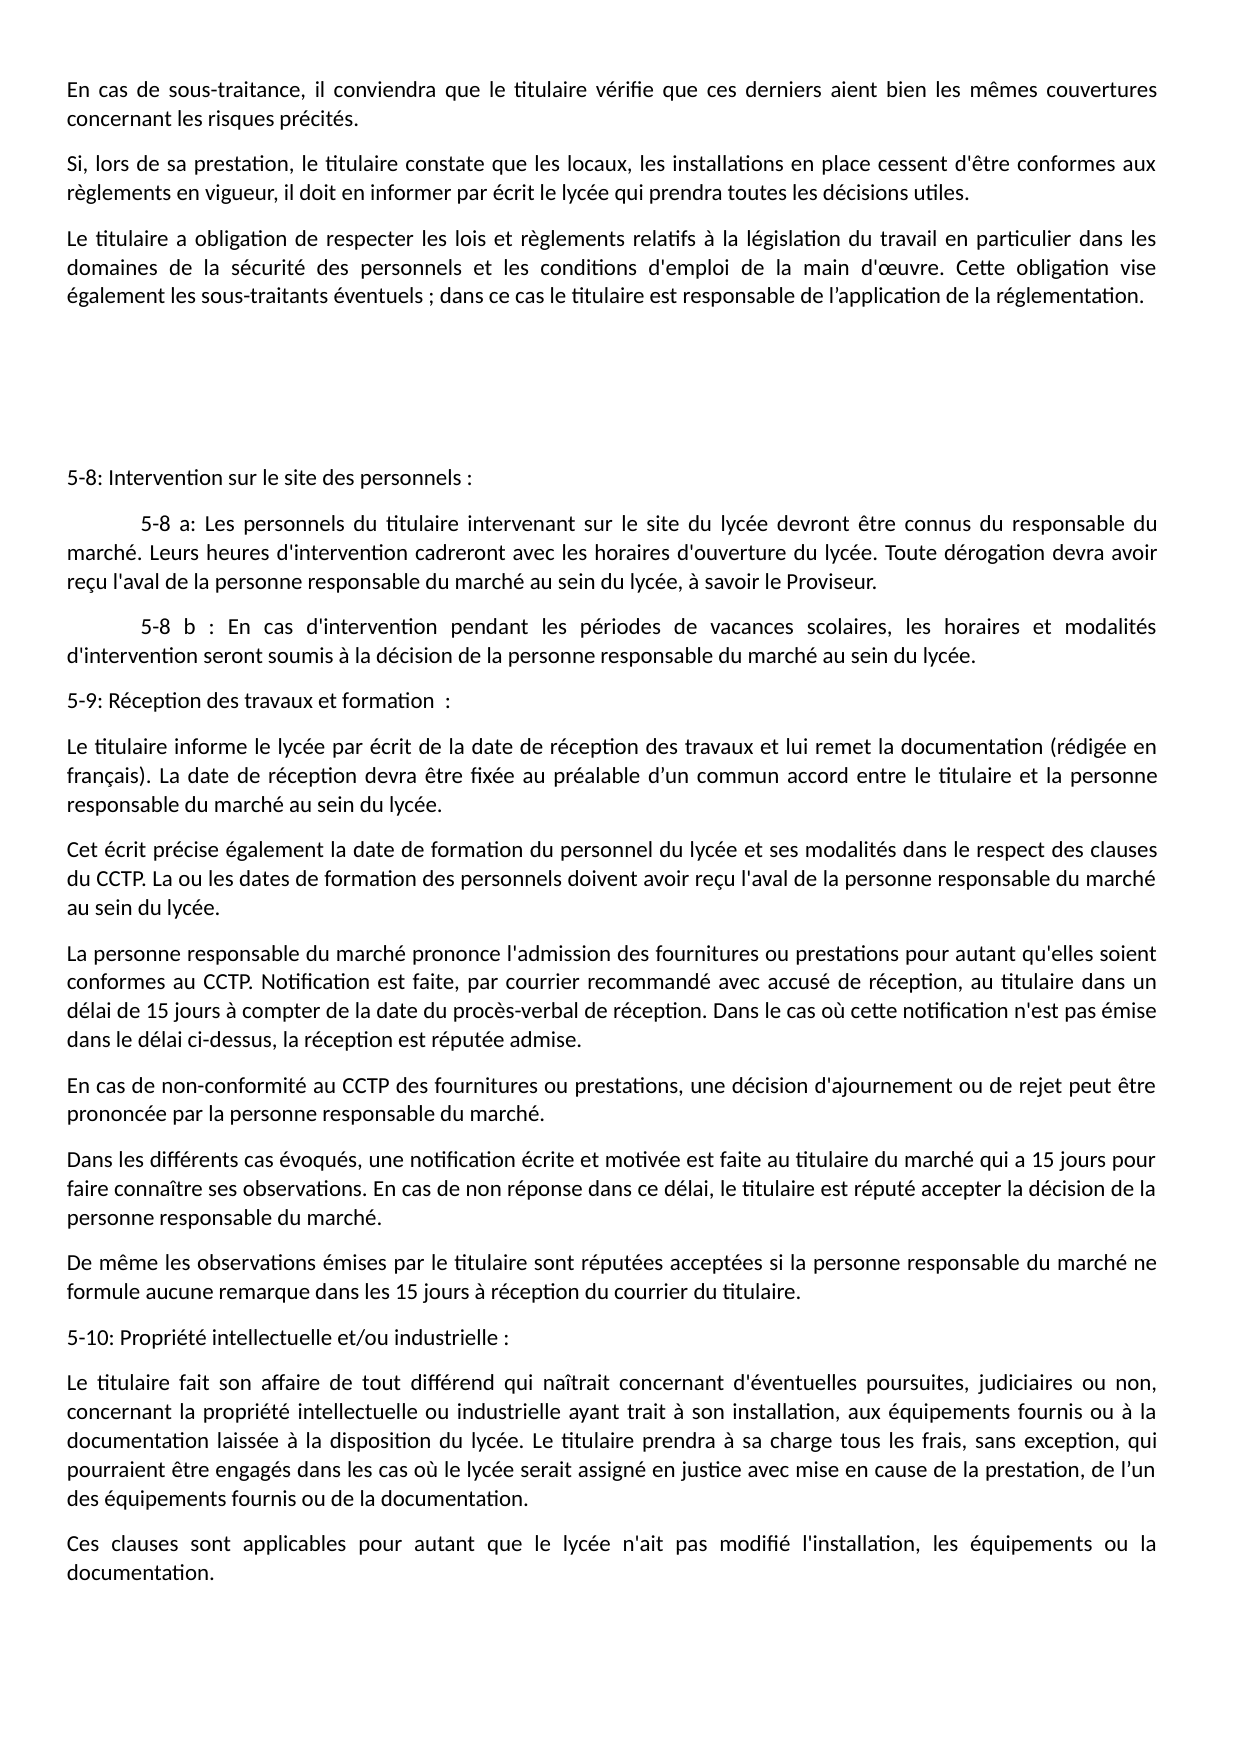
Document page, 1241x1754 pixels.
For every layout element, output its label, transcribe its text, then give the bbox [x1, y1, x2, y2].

text De même les observations émises par le titulaire sont réputées acceptées si la personne responsable du marché ne formule aucune remarque dans les 15 jours à réception du courrier du titulaire. [67, 1248, 1159, 1305]
text Le titulaire a obligation de respecter les lois et règlements relatifs à la législation du travail en particulier dans les domaines de la sécurité des personnels et les conditions d'emploi de la main d'œuvre. Cette obligation vise également les sous-traitants éventuels ; dans ce cas le titulaire est responsable de l’application de la réglementation. [67, 224, 1159, 309]
text La personne responsable du marché prononce l'admission des fournitures ou prestations pour autant qu'elles soient conformes au CCTP. Notification est faite, par courrier recommandé avec accusé de réception, au titulaire dans un délai de 15 jours à compter de la date du procès-verbal de réception. Dans le cas où cette notification n'est pas émise dans le délai ci-dessus, la réception est réputée admise. [67, 939, 1159, 1053]
text 5-8: Intervention sur le site des personnels : [67, 463, 1159, 492]
text Cet écrit précise également la date de formation du personnel du lycée et ses modalités dans le respect des clauses du CCTP. La ou les dates de formation des personnels doivent avoir reçu l'aval de la personne responsable du marché au sein du lycée. [67, 835, 1159, 921]
text Si, lors de sa prestation, le titulaire constate que les locaux, les installations en place cessent d'être conformes aux règlements en vigueur, il doit en informer par écrit le lycée qui prendra toutes les décisions utiles. [67, 149, 1159, 206]
text 5-8 a: Les personnels du titulaire intervenant sur le site du lycée devront être connus du responsable du marché. Leurs heures d'intervention cadreront avec les horaires d'ouverture du lycée. Toute dérogation devra avoir reçu l'aval de la personne responsable du marché au sein du lycée, à savoir le Proviseur. [67, 509, 1159, 595]
text Le titulaire fait son affaire de tout différend qui naîtrait concernant d'éventuelles poursuites, judiciaires ou non, concernant la propriété intellectuelle ou industrielle ayant trait à son installation, aux équipements fournis ou à la documentation laissée à la disposition du lycée. Le titulaire prendra à sa charge tous les frais, sans exception, qui pourraient être engagés dans les cas où le lycée serait assigné en justice avec mise en cause de la prestation, de l’un des équipements fournis ou de la documentation. [67, 1368, 1159, 1512]
text 5-10: Propriété intellectuelle et/ou industrielle : [67, 1323, 1159, 1351]
text En cas de non-conformité au CCTP des fournitures ou prestations, une décision d'ajournement ou de rejet peut être prononcée par la personne responsable du marché. [67, 1071, 1159, 1128]
text 5-9: Réception des travaux et formation : [67, 687, 1159, 715]
text 5-8 b : En cas d'intervention pendant les périodes de vacances scolaires, les horaires et modalités d'intervention seront soumis à la décision de la personne responsable du marché au sein du lycée. [67, 612, 1159, 669]
text Dans les différents cas évoqués, une notification écrite et motivée est faite au titulaire du marché qui a 15 jours pour faire connaître ses observations. En cas de non réponse dans ce délai, le titulaire est réputé accepter la décision de la personne responsable du marché. [67, 1145, 1159, 1231]
text Le titulaire informe le lycée par écrit de la date de réception des travaux et lui remet la documentation (rédigée en français). La date de réception devra être fixée au préalable d’un commun accord entre le titulaire et la personne responsable du marché au sein du lycée. [67, 732, 1159, 818]
text En cas de sous-traitance, il conviendra que le titulaire vérifie que ces derniers aient bien les mêmes couvertures concernant les risques précités. [67, 75, 1159, 132]
text Ces clauses sont applicables pour autant que le lycée n'ait pas modifié l'installation, les équipements ou la documentation. [67, 1529, 1159, 1586]
